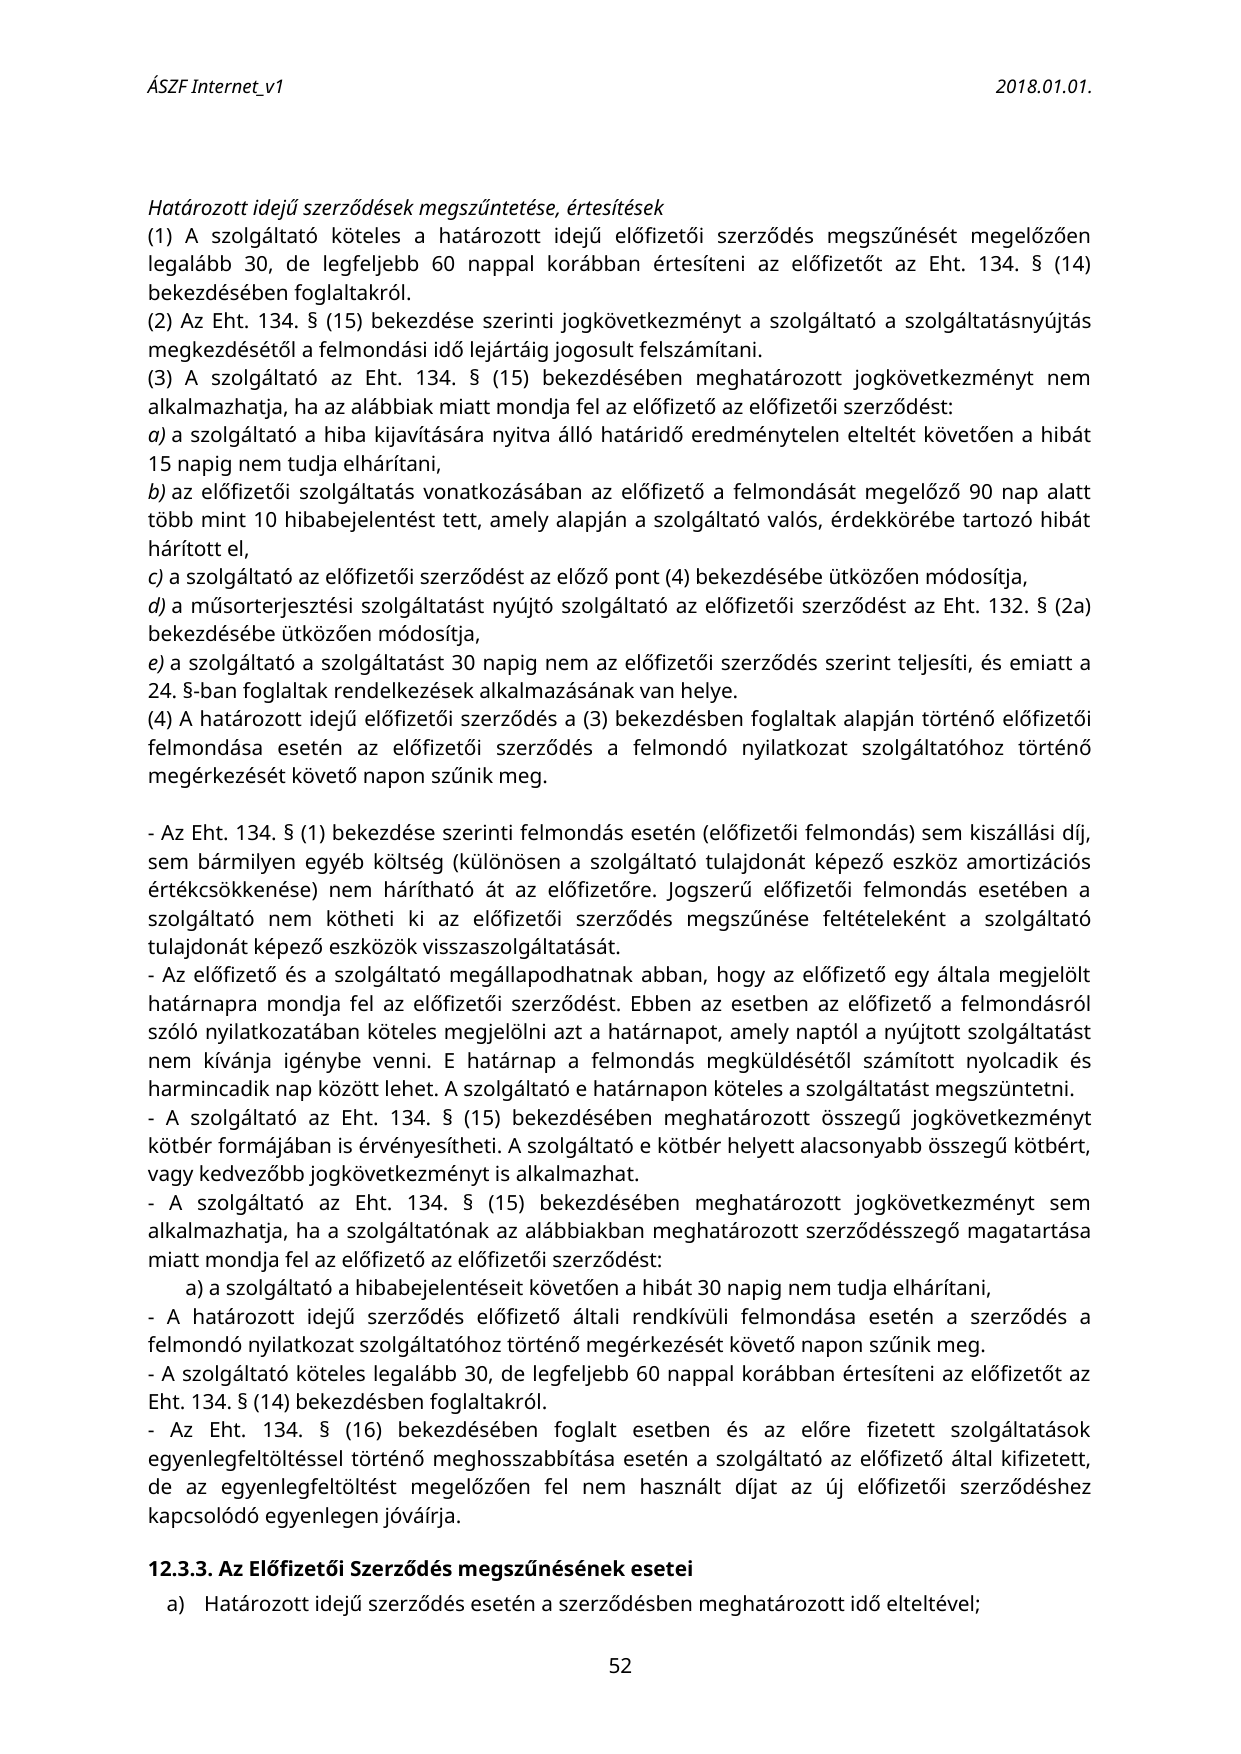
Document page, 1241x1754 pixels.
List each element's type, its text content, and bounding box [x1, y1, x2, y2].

text Határozott idejű szerződések megszűntetése, értesítések [148, 193, 1092, 221]
text - A szolgáltató az Eht. 134. § (15) bekezdésében meghatározott jogkövetkezményt sem alkalmazhatja, ha a szolgáltatónak az alábbiakban meghatározott szerződésszegő magatartása miatt mondja fel az előfizető az előfizetői szerződést: [148, 1188, 1092, 1273]
text - Az Eht. 134. § (16) bekezdésében foglalt esetben és az előre fizetett szolgáltatások egyenlegfeltöltéssel történő meghosszabbítása esetén a szolgáltató az előfizető által kifizetett, de az egyenlegfeltöltést megelőzően fel nem használt díjat az új előfizetői szerződéshez kapcsolódó egyenlegen jóváírja. [148, 1416, 1092, 1529]
text d) a műsorterjesztési szolgáltatást nyújtó szolgáltató az előfizetői szerződést az Eht. 132. § (2a) bekezdésébe ütközően módosítja, [148, 591, 1092, 648]
text (2) Az Eht. 134. § (15) bekezdése szerinti jogkövetkezményt a szolgáltató a szolgáltatásnyújtás megkezdésétől a felmondási idő lejártáig jogosult felszámítani. [148, 306, 1092, 363]
text - A szolgáltató köteles legalább 30, de legfeljebb 60 nappal korábban értesíteni az előfizetőt az Eht. 134. § (14) bekezdésben foglaltakról. [148, 1359, 1092, 1416]
text - Az Eht. 134. § (1) bekezdése szerinti felmondás esetén (előfizetői felmondás) sem kiszállási díj, sem bármilyen egyéb költség (különösen a szolgáltató tulajdonát képező eszköz amortizációs értékcsökkenése) nem hárítható át az előfizetőre. Jogszerű előfizetői felmondás esetében a szolgáltató nem kötheti ki az előfizetői szerződés megszűnése feltételeként a szolgáltató tulajdonát képező eszközök visszaszolgáltatását. [148, 818, 1092, 961]
text a) Határozott idejű szerződés esetén a szerződésben meghatározott idő elteltével; [166, 1589, 1092, 1617]
text e) a szolgáltató a szolgáltatást 30 napig nem az előfizetői szerződés szerint teljesíti, és emiatt a 24. §-ban foglaltak rendelkezések alkalmazásának van helye. [148, 648, 1092, 704]
subtitle 12.3.3. Az Előfizetői Szerződés megszűnésének esetei [148, 1554, 1092, 1583]
text b) az előfizetői szolgáltatás vonatkozásában az előfizető a felmondását megelőző 90 nap alatt több mint 10 hibabejelentést tett, amely alapján a szolgáltató valós, érdekkörébe tartozó hibát hárított el, [148, 477, 1092, 562]
text - A határozott idejű szerződés előfizető általi rendkívüli felmondása esetén a szerződés a felmondó nyilatkozat szolgáltatóhoz történő megérkezését követő napon szűnik meg. [148, 1302, 1092, 1359]
text - Az előfizető és a szolgáltató megállapodhatnak abban, hogy az előfizető egy általa megjelölt határnapra mondja fel az előfizetői szerződést. Ebben az esetben az előfizető a felmondásról szóló nyilatkozatában köteles megjelölni azt a határnapot, amely naptól a nyújtott szolgáltatást nem kívánja igénybe venni. E határnap a felmondás megküldésétől számított nyolcadik és harmincadik nap között lehet. A szolgáltató e határnapon köteles a szolgáltatást megszüntetni. [148, 961, 1092, 1103]
text (4) A határozott idejű előfizetői szerződés a (3) bekezdésben foglaltak alapján történő előfizetői felmondása esetén az előfizetői szerződés a felmondó nyilatkozat szolgáltatóhoz történő megérkezését követő napon szűnik meg. [148, 704, 1092, 790]
text a) a szolgáltató a hiba kijavítására nyitva álló határidő eredménytelen elteltét követően a hibát 15 napig nem tudja elhárítani, [148, 420, 1092, 477]
text c) a szolgáltató az előfizetői szerződést az előző pont (4) bekezdésébe ütközően módosítja, [148, 562, 1092, 591]
text - A szolgáltató az Eht. 134. § (15) bekezdésében meghatározott összegű jogkövetkezményt kötbér formájában is érvényesítheti. A szolgáltató e kötbér helyett alacsonyabb összegű kötbért, vagy kedvezőbb jogkövetkezményt is alkalmazhat. [148, 1103, 1092, 1188]
text (3) A szolgáltató az Eht. 134. § (15) bekezdésében meghatározott jogkövetkezményt nem alkalmazhatja, ha az alábbiak miatt mondja fel az előfizető az előfizetői szerződést: [148, 363, 1092, 420]
text (1) A szolgáltató köteles a határozott idejű előfizetői szerződés megszűnését megelőzően legalább 30, de legfeljebb 60 nappal korábban értesíteni az előfizetőt az Eht. 134. § (14) bekezdésében foglaltakról. [148, 221, 1092, 306]
text a) a szolgáltató a hibabejelentéseit követően a hibát 30 napig nem tudja elhárítani, [185, 1273, 1092, 1302]
